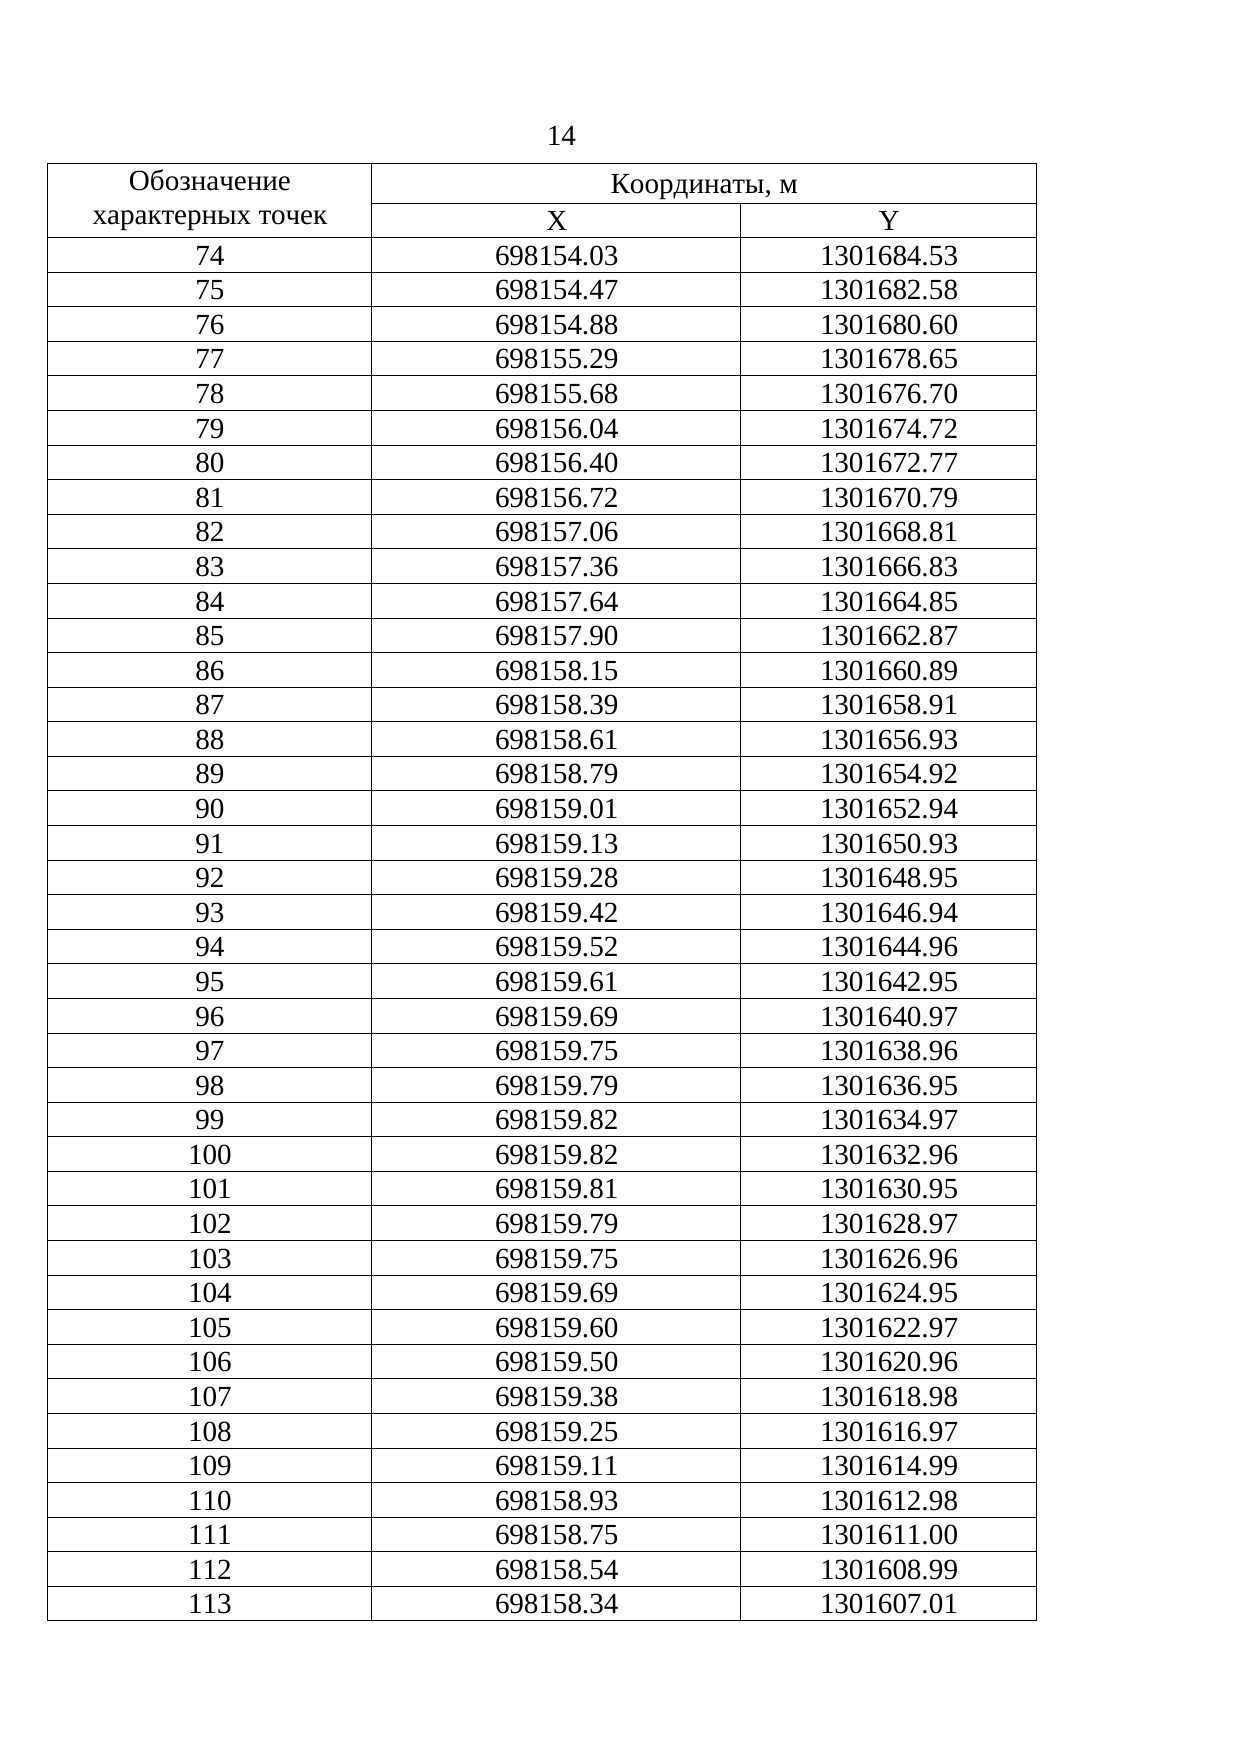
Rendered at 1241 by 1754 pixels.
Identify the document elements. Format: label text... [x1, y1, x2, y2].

table_cell 698155.29 [372, 342, 740, 375]
table_cell 99 [48, 1103, 371, 1136]
table_cell 1301684.53 [741, 238, 1036, 272]
table_cell 698154.47 [372, 273, 740, 306]
table_cell 82 [48, 515, 371, 548]
table_cell 1301654.92 [741, 757, 1036, 790]
table_cell 103 [48, 1241, 371, 1274]
table_cell 85 [48, 619, 371, 652]
table_cell 93 [48, 895, 371, 929]
table_cell 1301644.96 [741, 930, 1036, 963]
table_cell 1301658.91 [741, 688, 1036, 721]
table_cell 698158.79 [372, 757, 740, 790]
table_cell 1301668.81 [741, 515, 1036, 548]
table_cell 698159.52 [372, 930, 740, 963]
table_cell 84 [48, 584, 371, 617]
table_cell 698158.54 [372, 1552, 740, 1586]
table_cell 98 [48, 1068, 371, 1102]
table_cell 698159.61 [372, 964, 740, 998]
table_cell 1301608.99 [741, 1552, 1036, 1586]
table_cell 1301638.96 [741, 1034, 1036, 1067]
table_cell 1301682.58 [741, 273, 1036, 306]
table_cell 74 [48, 238, 371, 272]
table_cell 698159.82 [372, 1103, 740, 1136]
table_cell 108 [48, 1414, 371, 1447]
table_cell 698159.42 [372, 895, 740, 929]
table_cell 107 [48, 1379, 371, 1413]
table_cell 1301616.97 [741, 1414, 1036, 1447]
table_cell 78 [48, 376, 371, 410]
table_cell 698159.28 [372, 861, 740, 894]
table_cell 1301680.60 [741, 307, 1036, 341]
table_cell 1301607.01 [741, 1587, 1036, 1620]
table_cell 1301628.97 [741, 1206, 1036, 1240]
table_cell 698155.68 [372, 376, 740, 410]
table_cell 1301642.95 [741, 964, 1036, 998]
table_cell 698159.79 [372, 1206, 740, 1240]
table_cell 1301622.97 [741, 1310, 1036, 1344]
table_cell 1301634.97 [741, 1103, 1036, 1136]
table_cell 1301624.95 [741, 1276, 1036, 1309]
table_cell 1301636.95 [741, 1068, 1036, 1102]
table_cell 113 [48, 1587, 371, 1620]
table_cell 698157.90 [372, 619, 740, 652]
table_cell 698159.81 [372, 1172, 740, 1205]
table_cell 1301664.85 [741, 584, 1036, 617]
table_cell 110 [48, 1483, 371, 1517]
table_header Обозначение характерных точек границ [48, 164, 371, 237]
table_cell 104 [48, 1276, 371, 1309]
table_cell 698154.88 [372, 307, 740, 341]
table_cell 698159.60 [372, 1310, 740, 1344]
table_cell 81 [48, 480, 371, 514]
table_cell 698157.36 [372, 549, 740, 583]
table_cell 698158.39 [372, 688, 740, 721]
table_cell 112 [48, 1552, 371, 1586]
table_cell 698159.50 [372, 1345, 740, 1378]
table_cell 1301614.99 [741, 1449, 1036, 1482]
table_cell 109 [48, 1449, 371, 1482]
table_cell 76 [48, 307, 371, 341]
table_cell 698156.72 [372, 480, 740, 514]
table_cell 698158.75 [372, 1518, 740, 1551]
table_cell 101 [48, 1172, 371, 1205]
table_cell 91 [48, 826, 371, 859]
table_cell 1301674.72 [741, 411, 1036, 444]
table_cell 698156.40 [372, 446, 740, 479]
table_cell 88 [48, 722, 371, 756]
table_cell 1301656.93 [741, 722, 1036, 756]
table_cell Y [741, 204, 1036, 237]
table_cell 92 [48, 861, 371, 894]
table_cell 1301662.87 [741, 619, 1036, 652]
table_cell 1301618.98 [741, 1379, 1036, 1413]
table_cell 95 [48, 964, 371, 998]
table_cell 77 [48, 342, 371, 375]
table_cell 698159.13 [372, 826, 740, 859]
table_header Координаты, м [372, 164, 1036, 202]
table_cell 698156.04 [372, 411, 740, 444]
table_cell 698159.38 [372, 1379, 740, 1413]
table_cell 89 [48, 757, 371, 790]
table_cell 83 [48, 549, 371, 583]
table_cell 1301620.96 [741, 1345, 1036, 1378]
table_cell 698159.79 [372, 1068, 740, 1102]
table_cell 1301670.79 [741, 480, 1036, 514]
table_cell 79 [48, 411, 371, 444]
table_cell 87 [48, 688, 371, 721]
table_cell 105 [48, 1310, 371, 1344]
table_cell 698157.06 [372, 515, 740, 548]
table_cell 111 [48, 1518, 371, 1551]
table_cell 1301676.70 [741, 376, 1036, 410]
table_cell 1301612.98 [741, 1483, 1036, 1517]
table_cell 1301630.95 [741, 1172, 1036, 1205]
table_cell 698158.15 [372, 653, 740, 687]
table_cell 97 [48, 1034, 371, 1067]
table_cell X [372, 204, 740, 237]
table_cell 106 [48, 1345, 371, 1378]
table_cell 1301678.65 [741, 342, 1036, 375]
table_cell 698158.34 [372, 1587, 740, 1620]
table_cell 1301650.93 [741, 826, 1036, 859]
table_cell 698159.11 [372, 1449, 740, 1482]
table_cell 90 [48, 791, 371, 825]
table_cell 698159.01 [372, 791, 740, 825]
table_cell 80 [48, 446, 371, 479]
table_cell 698154.03 [372, 238, 740, 272]
table_cell 1301648.95 [741, 861, 1036, 894]
table_cell 1301611.00 [741, 1518, 1036, 1551]
table_cell 94 [48, 930, 371, 963]
table_cell 698157.64 [372, 584, 740, 617]
table_cell 75 [48, 273, 371, 306]
table_cell 698159.69 [372, 999, 740, 1032]
table_cell 1301660.89 [741, 653, 1036, 687]
table_cell 698158.93 [372, 1483, 740, 1517]
table_cell 1301632.96 [741, 1137, 1036, 1171]
table_cell 1301640.97 [741, 999, 1036, 1032]
table_cell 1301646.94 [741, 895, 1036, 929]
table_cell 698159.75 [372, 1241, 740, 1274]
table_cell 698159.69 [372, 1276, 740, 1309]
table_cell 96 [48, 999, 371, 1032]
table_cell 1301672.77 [741, 446, 1036, 479]
table_cell 102 [48, 1206, 371, 1240]
table_cell 1301652.94 [741, 791, 1036, 825]
table_cell 100 [48, 1137, 371, 1171]
table_cell 86 [48, 653, 371, 687]
table_cell 1301666.83 [741, 549, 1036, 583]
table_cell 1301626.96 [741, 1241, 1036, 1274]
table_cell 698159.25 [372, 1414, 740, 1447]
table_cell 698159.82 [372, 1137, 740, 1171]
table_cell 698158.61 [372, 722, 740, 756]
table_cell 698159.75 [372, 1034, 740, 1067]
